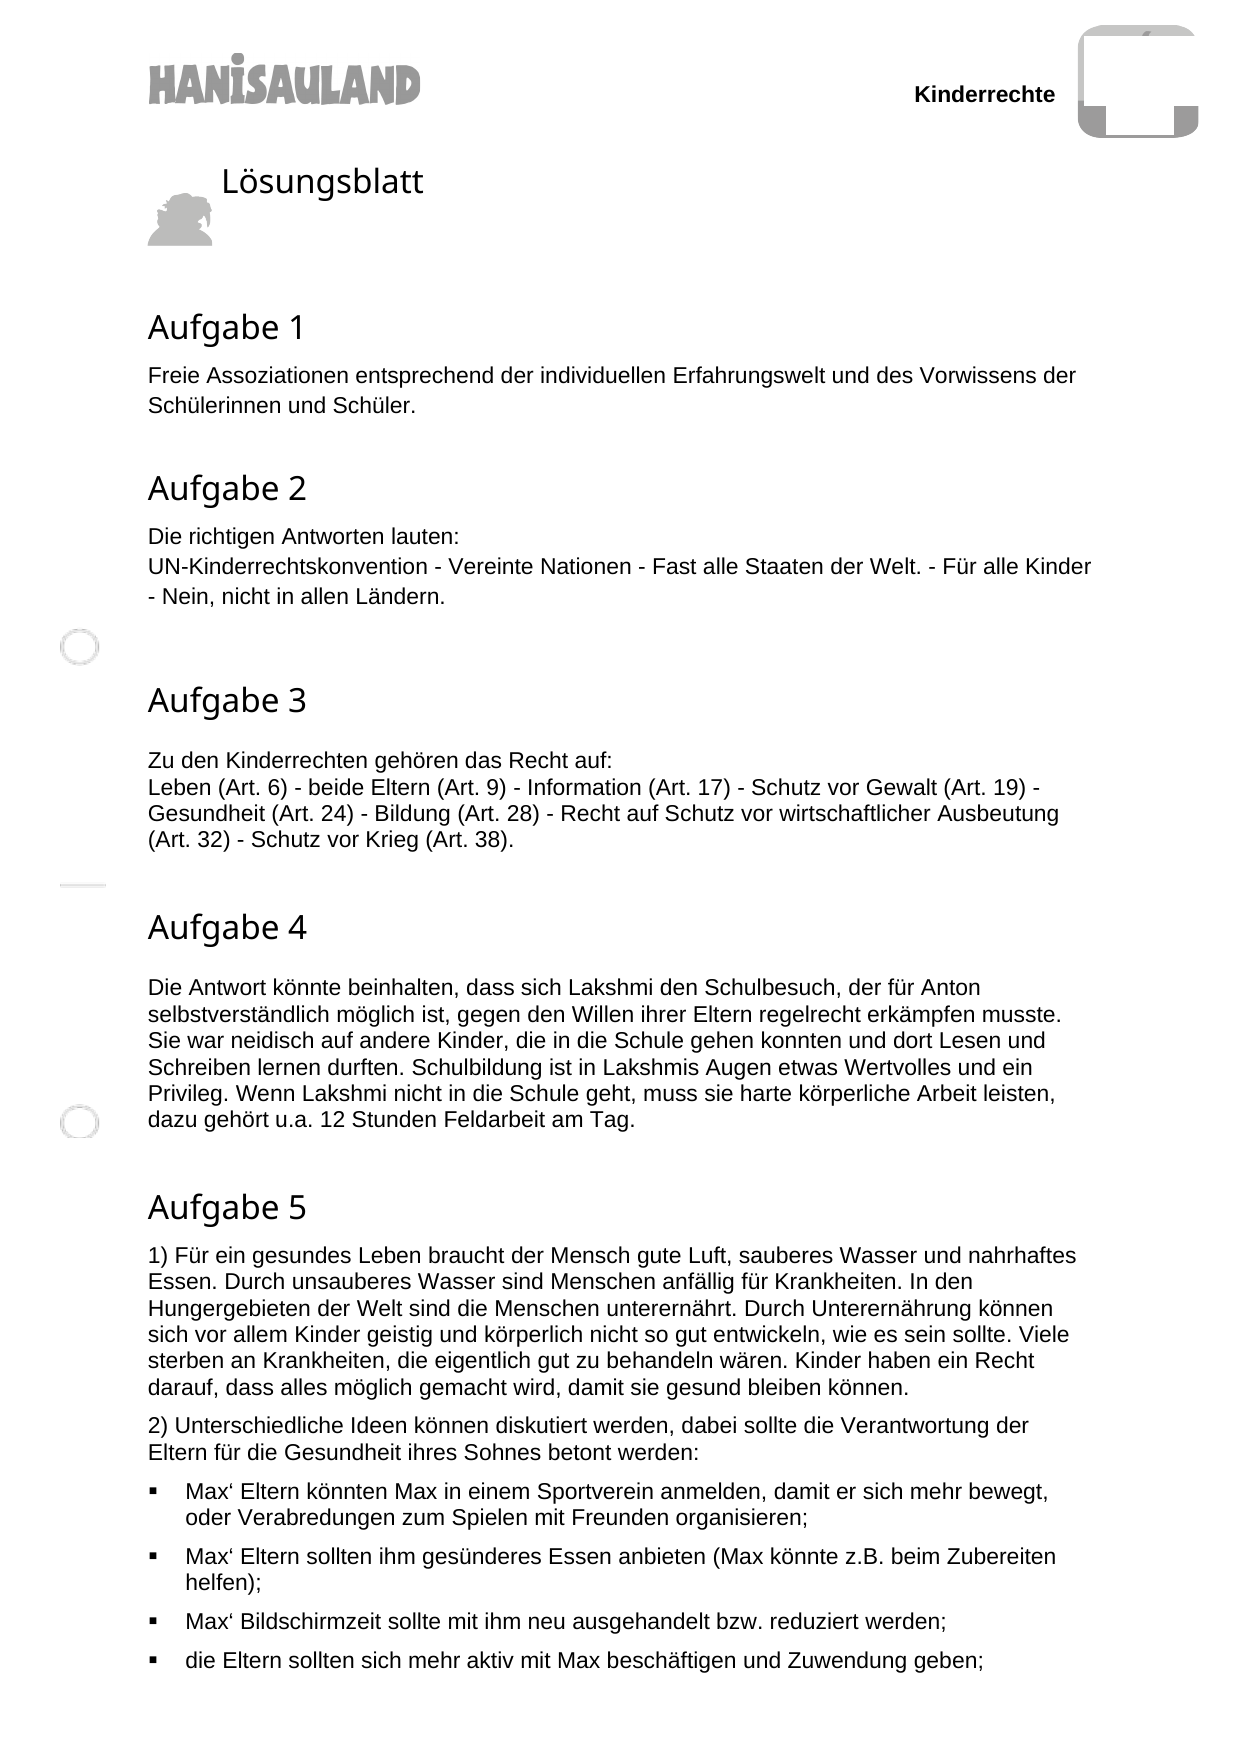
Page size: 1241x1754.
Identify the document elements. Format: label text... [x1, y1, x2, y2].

text Aufgabe 2 [148, 465, 1093, 510]
text Lösungsblatt [148, 158, 1093, 246]
text Die richtigen Antworten lauten: UN-Kinderrechtskonvention - Vereinte Nationen - Fast alle Staaten der Welt. - Für alle Kinder - Nein, nicht in allen Ländern. [148, 523, 1093, 639]
text 1) Für ein gesundes Leben braucht der Mensch gute Luft, sauberes Wasser und nahrhaftes Essen. Durch unsauberes Wasser sind Menschen anfällig für Krankheiten. In den Hungergebieten der Welt sind die Menschen unterernährt. Durch Unterernährung können sich vor allem Kinder geistig und körperlich nicht so gut entwickeln, wie es sein sollte. Viele sterben an Krankheiten, die eigentlich gut zu behandeln wären. Kinder haben ein Recht darauf, dass alles möglich gemacht wird, damit sie gesund bleiben können. [148, 1242, 1093, 1400]
text Zu den Kinderrechten gehören das Recht auf: Leben (Art. 6) - beide Eltern (Art. 9) - Information (Art. 17) - Schutz vor Gewalt (Art. 19) - Gesundheit (Art. 24) - Bildung (Art. 28) - Recht auf Schutz vor wirtschaftlicher Ausbeutung (Art. 32) - Schutz vor Krieg (Art. 38). [148, 747, 1093, 879]
list Max‘ Eltern könnten Max in einem Sportverein anmelden, damit er sich mehr bewegt, oder Verabredungen zum Spielen mit Freunden organisieren; [148, 1478, 1093, 1530]
list Max‘ Bildschirmzeit sollte mit ihm neu ausgehandelt bzw. reduziert werden; [148, 1608, 1093, 1634]
text Aufgabe 1 [148, 258, 1093, 349]
text Die Antwort könnte beinhalten, dass sich Lakshmi den Schulbesuch, der für Anton selbstverständlich möglich ist, gegen den Willen ihrer Eltern regelrecht erkämpfen musste. Sie war neidisch auf andere Kinder, die in die Schule gehen konnten und dort Lesen und Schreiben lernen durften. Schulbildung ist in Lakshmis Augen etwas Wertvolles und ein Privileg. Wenn Lakshmi nicht in die Schule geht, muss sie harte körperliche Arbeit leisten, dazu gehört u.a. 12 Stunden Feldarbeit am Tag. [148, 974, 1093, 1159]
text Freie Assoziationen entsprechend der individuellen Erfahrungswelt und des Vorwissens der Schülerinnen und Schüler. [148, 362, 1093, 418]
text Aufgabe 5 [148, 1184, 1093, 1229]
list die Eltern sollten sich mehr aktiv mit Max beschäftigen und Zuwendung geben; [148, 1647, 1093, 1673]
text 2) Unterschiedliche Ideen können diskutiert werden, dabei sollte die Verantwortung der Eltern für die Gesundheit ihres Sohnes betont werden: [148, 1412, 1093, 1465]
text Aufgabe 3 [148, 677, 1093, 722]
list Max‘ Eltern sollten ihm gesünderes Essen anbieten (Max könnte z.B. beim Zubereiten helfen); [148, 1543, 1093, 1596]
text Aufgabe 4 [148, 904, 1093, 949]
